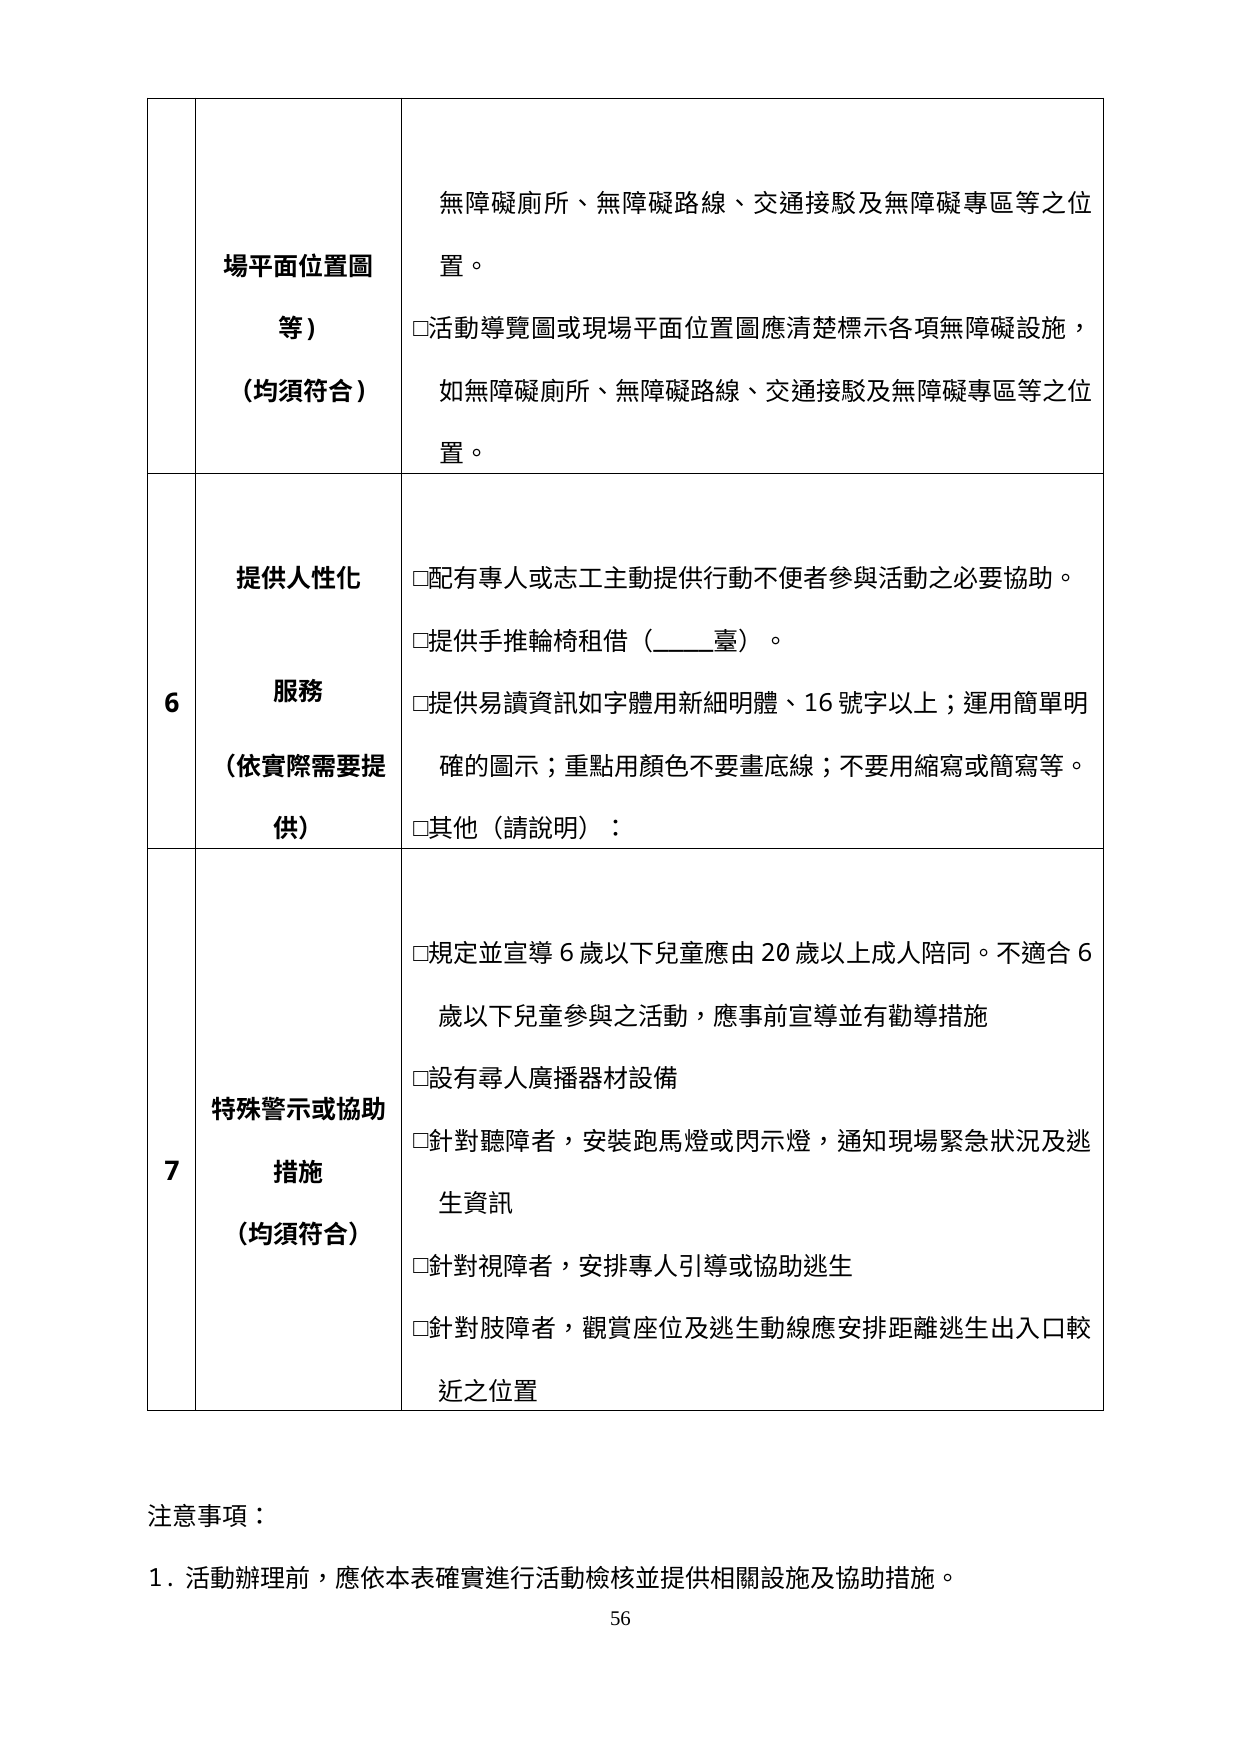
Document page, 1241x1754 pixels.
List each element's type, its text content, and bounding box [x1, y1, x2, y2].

table_cell 提供人性化 服務 （依實際需要提供） [196, 474, 401, 847]
table_cell 特殊警示或協助措施 （均須符合） [196, 849, 401, 1410]
table_cell [148, 99, 195, 472]
text 注意事項： [148, 1472, 1093, 1535]
table_cell 6 [148, 474, 195, 847]
table_cell □配有專人或志工主動提供行動不便者參與活動之必要協助。 □提供手推輪椅租借（____臺）。 □提供易讀資訊如字體用新細明體、16號字以上；運用簡單明確的圖示；重點用顏色不要畫底線；不要用縮寫或簡寫等。 □其他（請說明）： [402, 474, 1103, 847]
table_cell 場平面位置圖等) （均須符合) [196, 99, 401, 472]
table_cell □規定並宣導6歲以下兒童應由20歲以上成人陪同。不適合6歲以下兒童參與之活動，應事前宣導並有勸導措施 □設有尋人廣播器材設備 □針對聽障者，安裝跑馬燈或閃示燈，通知現場緊急狀況及逃生資訊 □針對視障者，安排專人引導或協助逃生 □針對肢障者，觀賞座位及逃生動線應安排距離逃生出入口較近之位置 [402, 849, 1103, 1410]
table_cell 無障礙廁所、無障礙路線、交通接駁及無障礙專區等之位置。 □活動導覽圖或現場平面位置圖應清楚標示各項無障礙設施，如無障礙廁所、無障礙路線、交通接駁及無障礙專區等之位置。 [402, 99, 1103, 472]
table_cell 7 [148, 849, 195, 1410]
list 活動辦理前，應依本表確實進行活動檢核並提供相關設施及協助措施。 [148, 1535, 1093, 1597]
